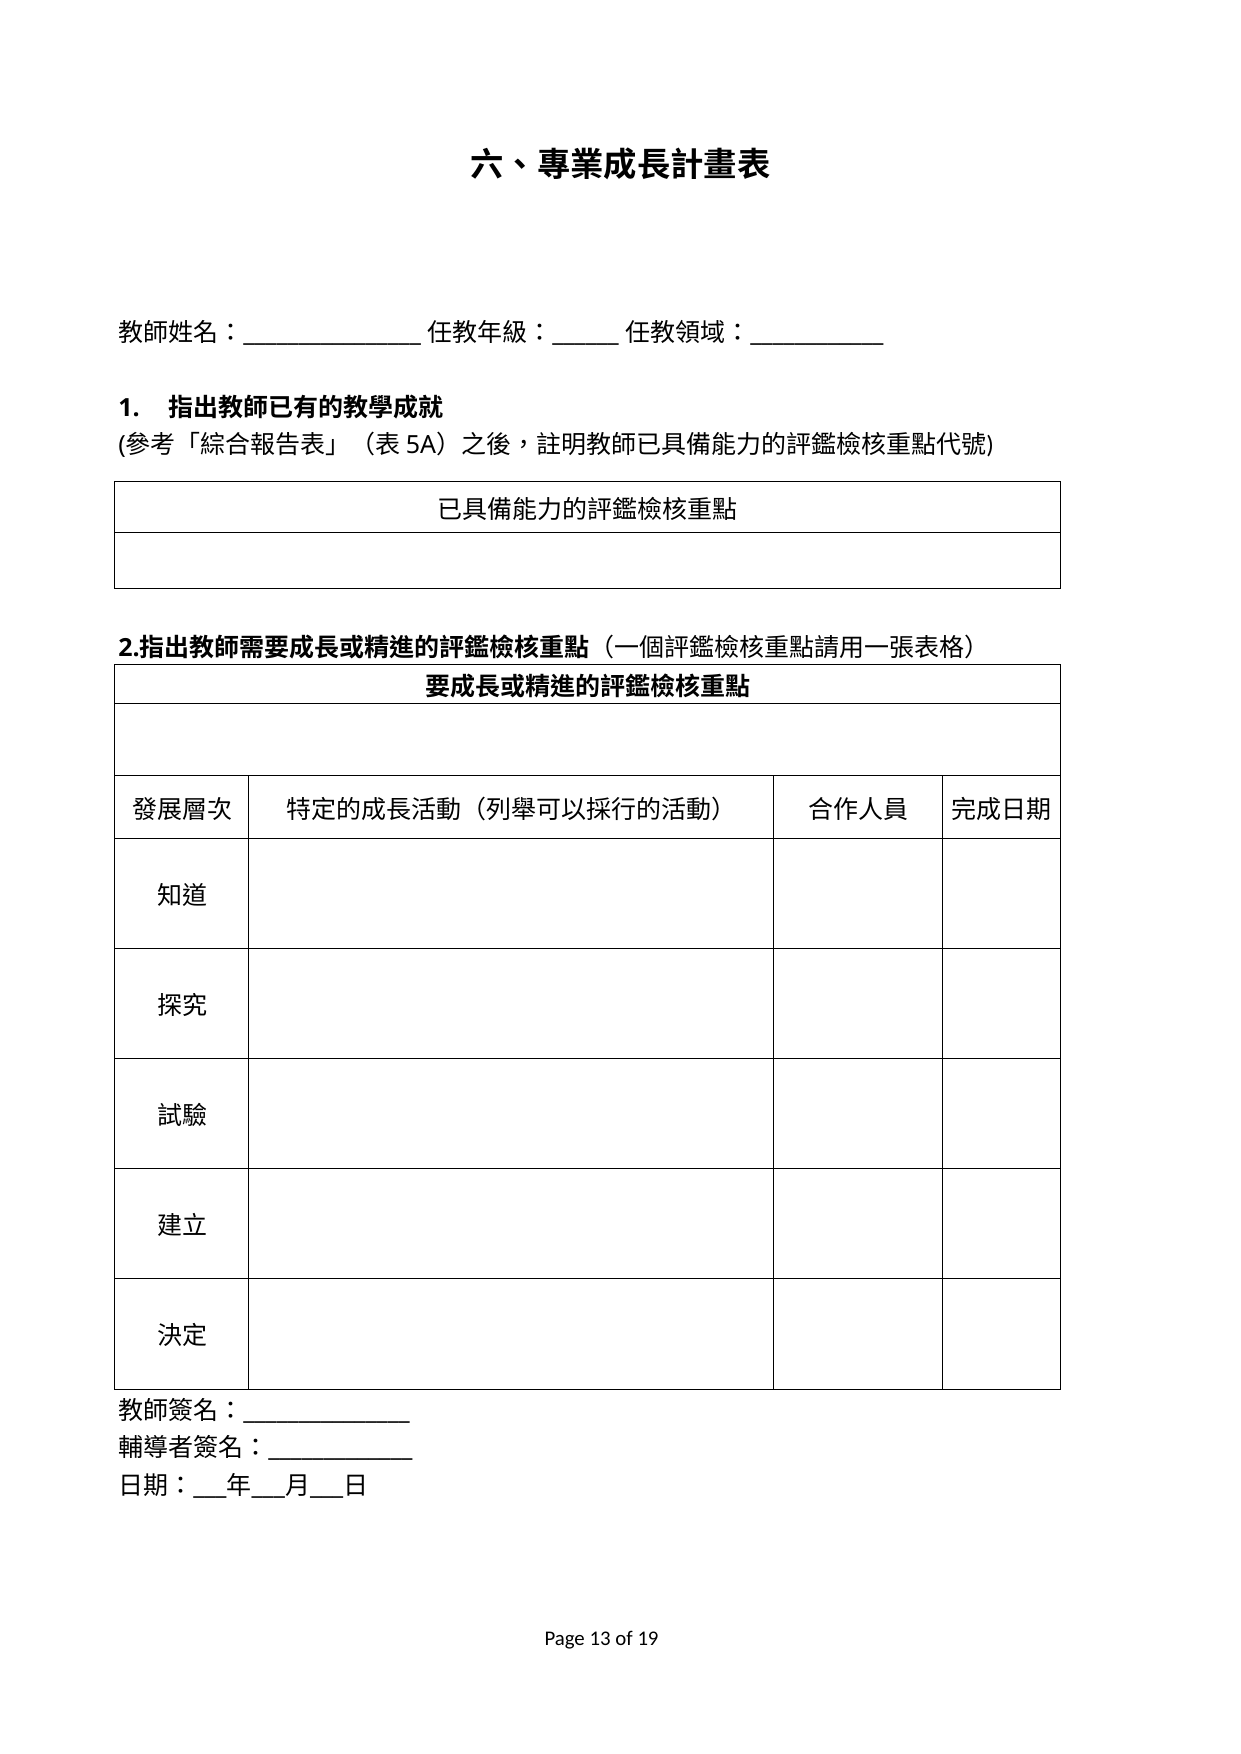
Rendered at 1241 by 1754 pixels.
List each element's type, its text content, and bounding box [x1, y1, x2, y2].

table_cell [774, 839, 942, 948]
text 教師簽名：_______________ [118, 1389, 1122, 1427]
table_cell [249, 1279, 773, 1388]
table_cell 特定的成長活動（列舉可以採行的活動） [249, 776, 773, 838]
table_cell [115, 704, 1060, 775]
list 指出教師已有的教學成就 [118, 386, 1122, 424]
table_cell 合作人員 [774, 776, 942, 838]
table_cell 發展層次 [115, 776, 248, 838]
table_header 已具備能力的評鑑檢核重點 [115, 482, 1060, 532]
table_cell [249, 949, 773, 1058]
table_cell 決定 [115, 1279, 248, 1388]
text 教師姓名：________________ 任教年級：______ 任教領域：____________ [118, 311, 1122, 349]
table_cell [943, 1169, 1060, 1278]
table_cell [774, 1059, 942, 1168]
table_cell [115, 533, 1060, 588]
text 六、專業成長計畫表 [118, 124, 1122, 199]
table_cell [774, 949, 942, 1058]
table_cell [774, 1279, 942, 1388]
table_cell [943, 839, 1060, 948]
text 2.指出教師需要成長或精進的評鑑檢核重點（一個評鑑檢核重點請用一張表格） [118, 627, 1122, 664]
table_cell [774, 1169, 942, 1278]
table_cell [943, 949, 1060, 1058]
table_cell [249, 839, 773, 948]
table_cell [249, 1169, 773, 1278]
text 輔導者簽名：_____________ [118, 1427, 1122, 1464]
table_cell 建立 [115, 1169, 248, 1278]
text (參考「綜合報告表」（表5A）之後，註明教師已具備能力的評鑑檢核重點代號) [118, 424, 1122, 461]
table_cell 試驗 [115, 1059, 248, 1168]
table_cell 探究 [115, 949, 248, 1058]
table_cell [943, 1059, 1060, 1168]
table_cell [249, 1059, 773, 1168]
table_header 要成長或精進的評鑑檢核重點 [115, 665, 1060, 703]
table_cell [943, 1279, 1060, 1388]
text 日期：___年___月___日 [118, 1464, 1122, 1502]
table_cell 完成日期 [943, 776, 1060, 838]
table_cell 知道 [115, 839, 248, 948]
